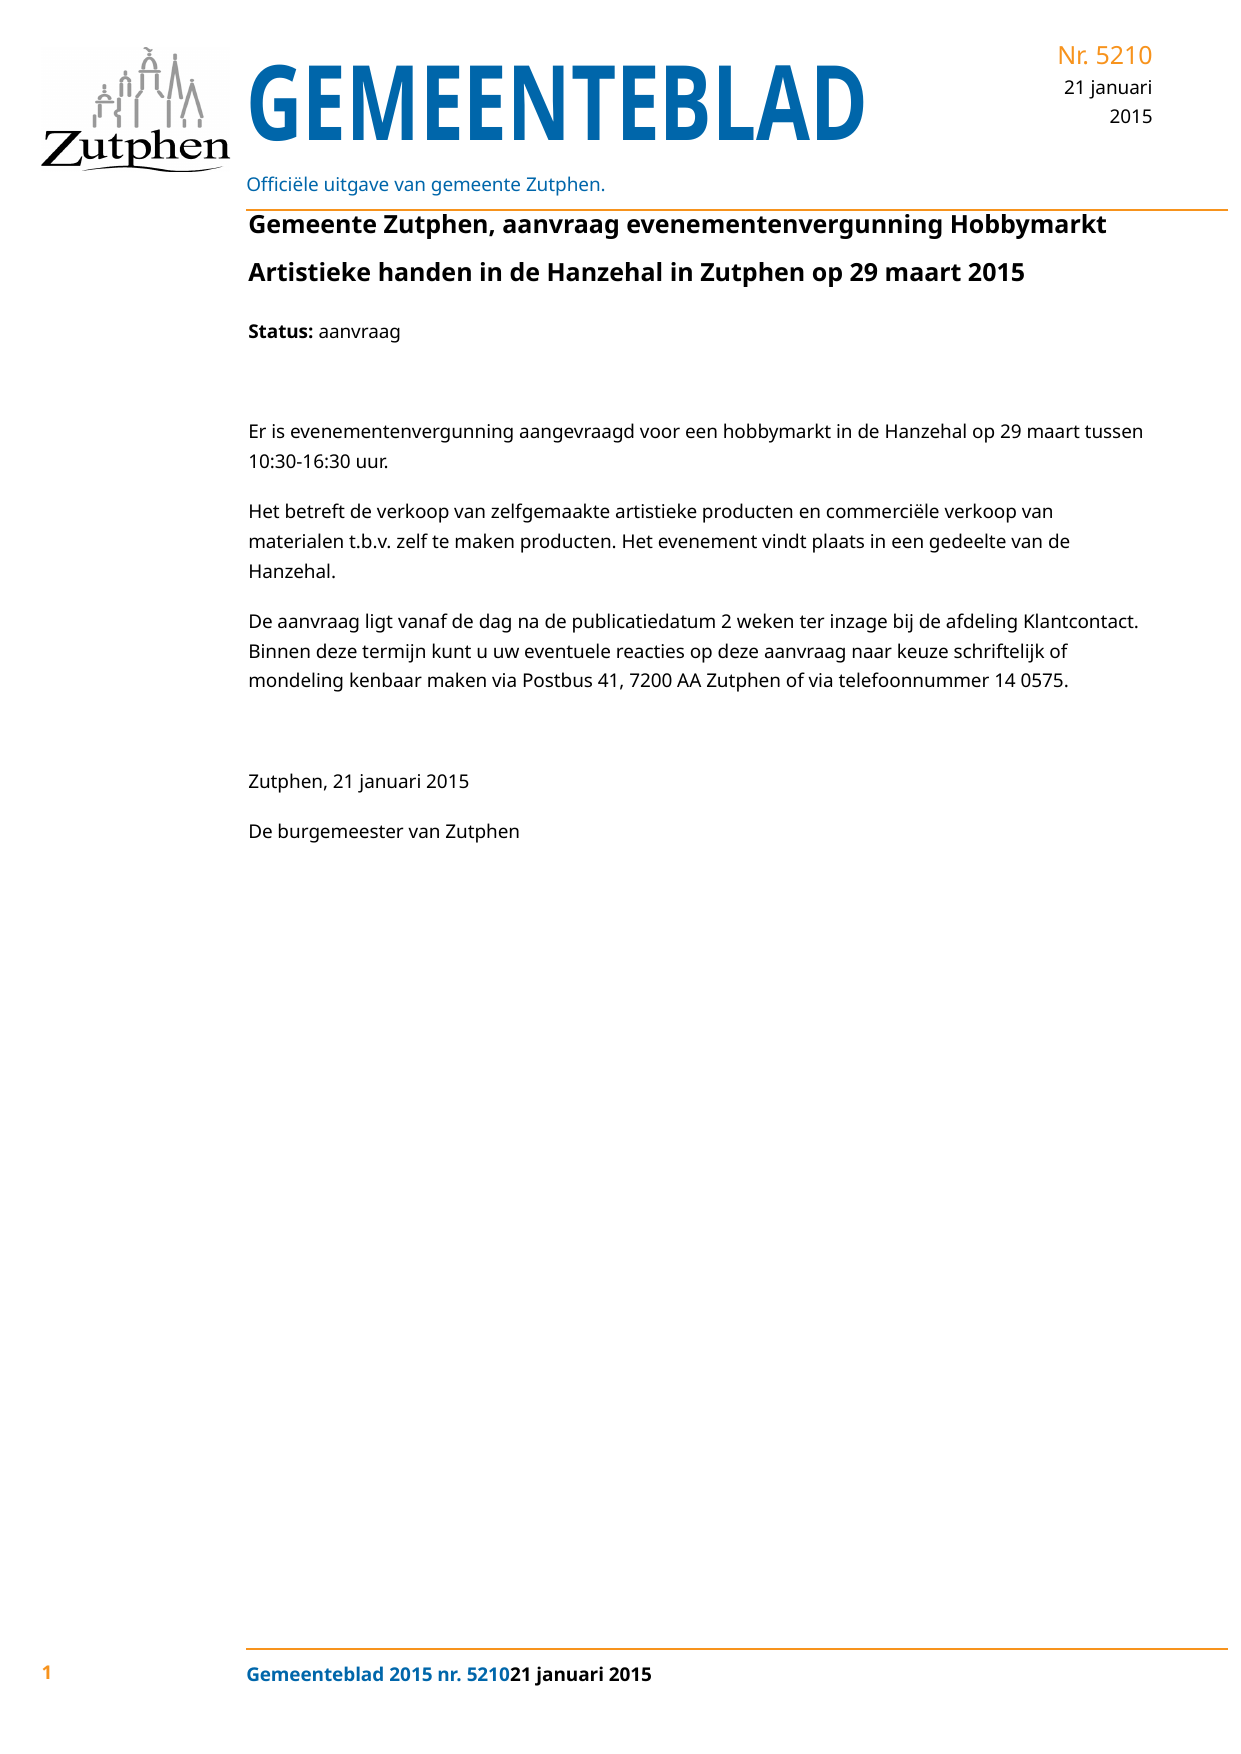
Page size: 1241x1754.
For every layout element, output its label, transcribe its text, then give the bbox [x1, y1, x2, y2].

picture [41, 47, 231, 172]
text Status: aanvraag [248, 318, 1152, 344]
text De aanvraag ligt vanaf de dag na de publicatiedatum 2 weken ter inzage bij de afdeling Klantcontact. Binnen deze termijn kunt u uw eventuele reacties op deze aanvraag naar keuze schriftelijk of mondeling kenbaar maken via Postbus 41, 7200 AA Zutphen of via telefoonnummer 14 0575. [248, 608, 1152, 693]
text Er is evenementenvergunning aangevraagd voor een hobbymarkt in de Hanzehal op 29 maart tussen 10:30-16:30 uur. [248, 419, 1152, 474]
text De burgemeester van Zutphen [248, 819, 1152, 844]
text Zutphen, 21 januari 2015 [248, 768, 1152, 794]
text Het betreft de verkoop van zelfgemaakte artistieke producten en commerciële verkoop van materialen t.b.v. zelf te maken producten. Het evenement vindt plaats in een gedeelte van de Hanzehal. [248, 499, 1152, 584]
text Gemeente Zutphen, aanvraag evenementenvergunning Hobbymarkt Artistieke handen in de Hanzehal in Zutphen op 29 maart 2015 [248, 211, 1152, 288]
